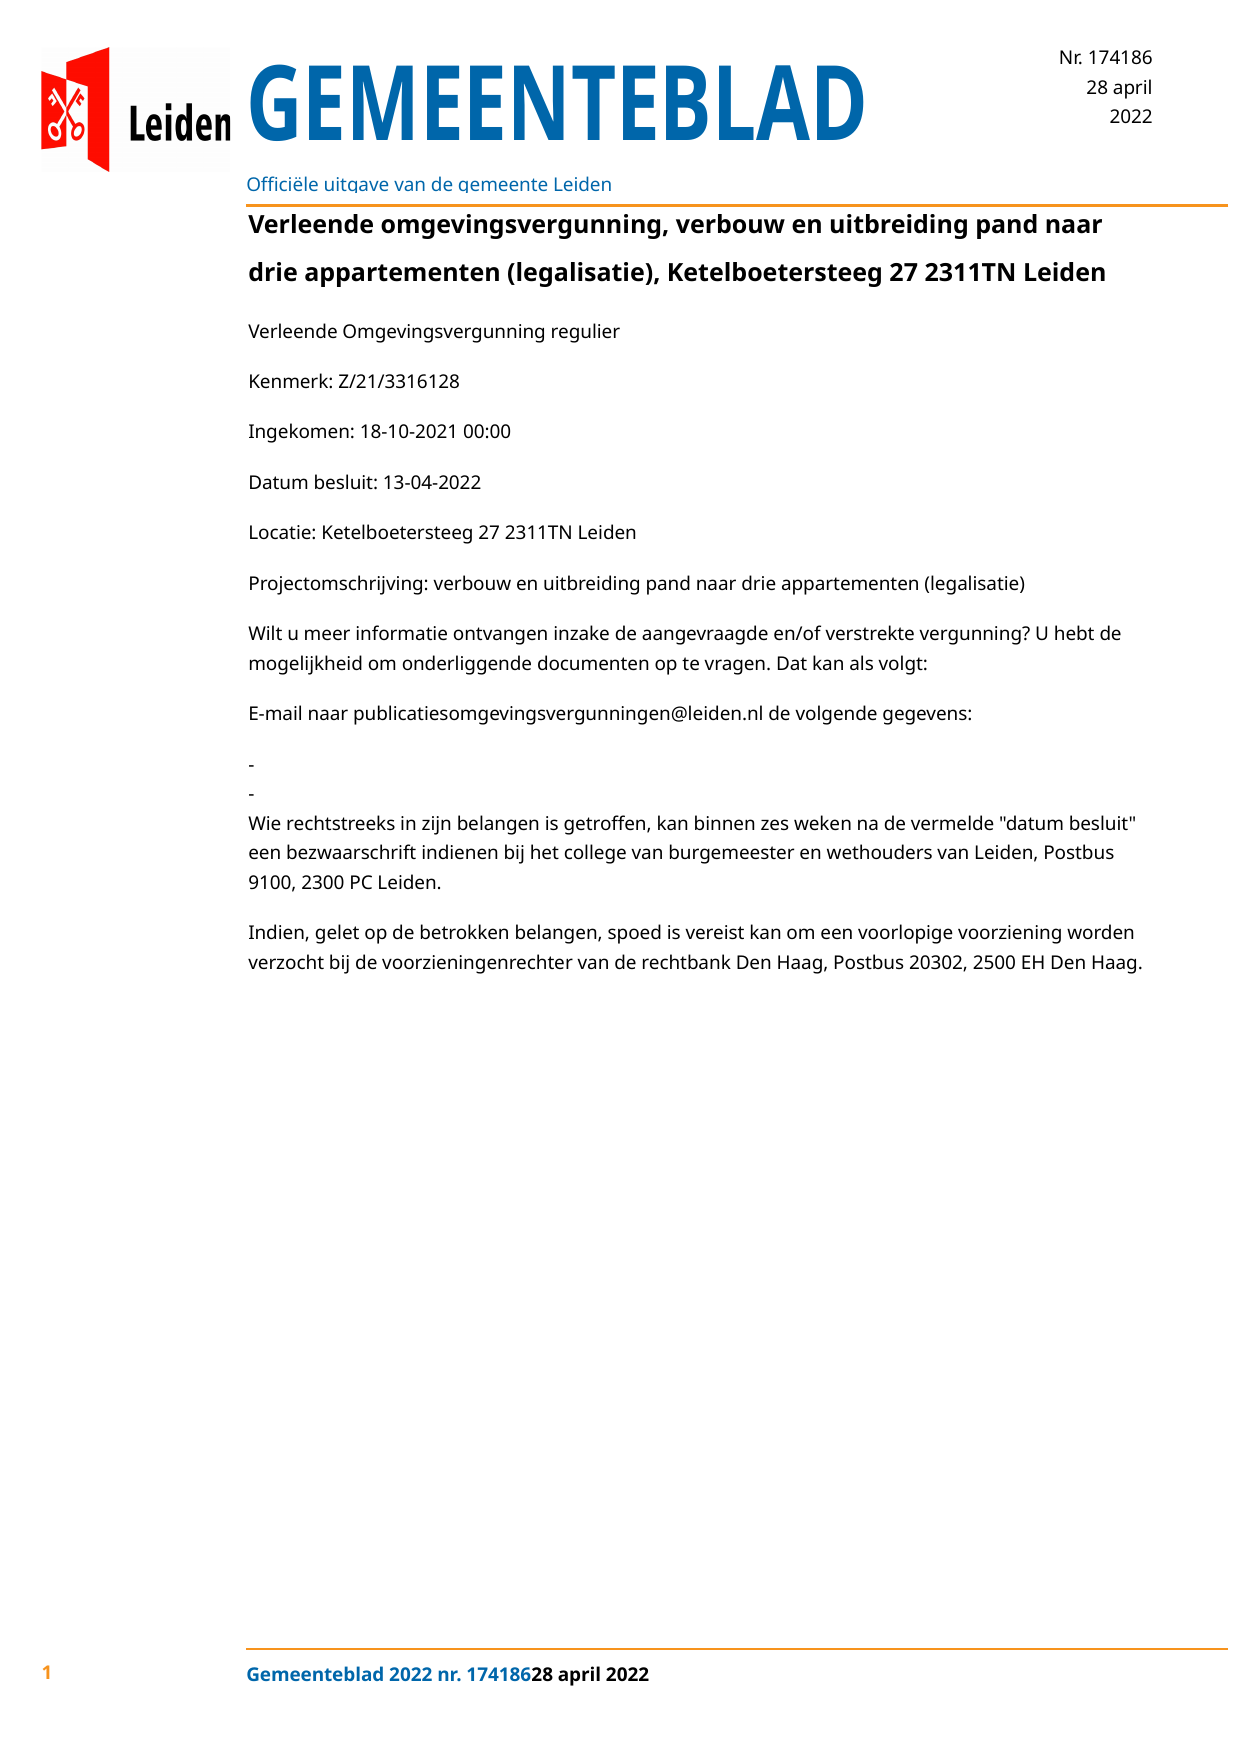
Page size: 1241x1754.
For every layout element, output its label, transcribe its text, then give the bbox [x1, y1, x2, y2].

text Projectomschrijving: verbouw en uitbreiding pand naar drie appartementen (legalisatie) [248, 570, 1152, 596]
text Verleende omgevingsvergunning, verbouw en uitbreiding pand naar drie appartementen (legalisatie), Ketelboetersteeg 27 2311TN Leiden [248, 207, 1152, 288]
picture [41, 47, 231, 172]
text Locatie: Ketelboetersteeg 27 2311TN Leiden [248, 519, 1152, 545]
text E-mail naar publicatiesomgevingsvergunningen@leiden.nl de volgende gegevens: [248, 700, 1152, 726]
text Wie rechtstreeks in zijn belangen is getroffen, kan binnen zes weken na de vermelde "datum besluit" een bezwaarschrift indienen bij het college van burgemeester en wethouders van Leiden, Postbus 9100, 2300 PC Leiden. [248, 810, 1152, 895]
text Kenmerk: Z/21/3316128 [248, 368, 1152, 394]
text Datum besluit: 13-04-2022 [248, 469, 1152, 495]
text Indien, gelet op de betrokken belangen, spoed is vereist kan om een voorlopige voorziening worden verzocht bij de voorzieningenrechter van de rechtbank Den Haag, Postbus 20302, 2500 EH Den Haag. [248, 919, 1152, 975]
text Verleende Omgevingsvergunning regulier [248, 318, 1152, 344]
text Ingekomen: 18-10-2021 00:00 [248, 419, 1152, 444]
text Wilt u meer informatie ontvangen inzake de aangevraagde en/of verstrekte vergunning? U hebt de mogelijkheid om onderliggende documenten op te vragen. Dat kan als volgt: [248, 620, 1152, 676]
